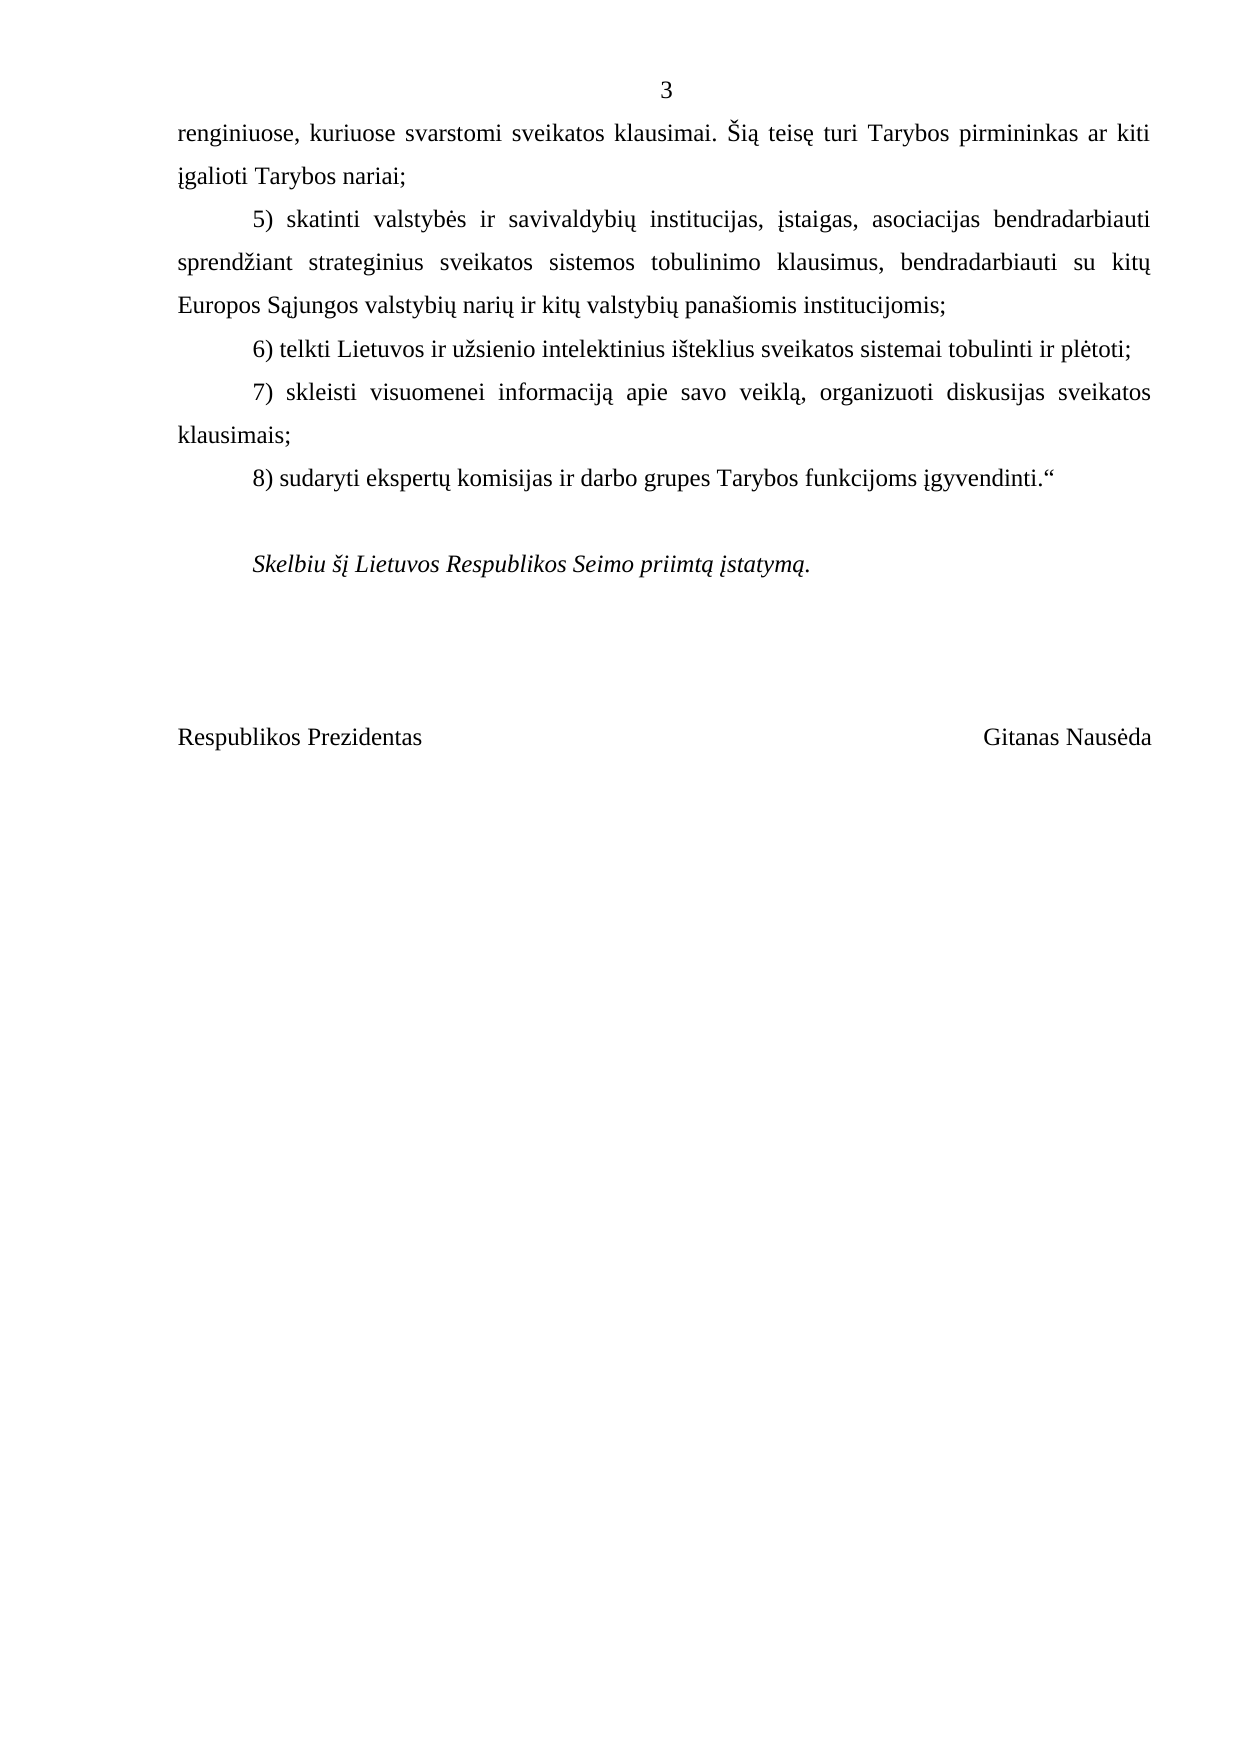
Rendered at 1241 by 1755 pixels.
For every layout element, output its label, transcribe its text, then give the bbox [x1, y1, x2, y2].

text Respublikos Prezidentas Gitanas Nausėda [177, 722, 1152, 751]
text 7) skleisti visuomenei informaciją apie savo veiklą, organizuoti diskusijas sveikatos klausimais; [177, 377, 1152, 449]
text 8) sudaryti ekspertų komisijas ir darbo grupes Tarybos funkcijoms įgyvendinti.“ [177, 463, 1152, 492]
text renginiuose, kuriuose svarstomi sveikatos klausimai. Šią teisę turi Tarybos pirmininkas ar kiti įgalioti Tarybos nariai; [177, 118, 1152, 190]
text Skelbiu šį Lietuvos Respublikos Seimo priimtą įstatymą. [177, 549, 1152, 578]
text 5) skatinti valstybės ir savivaldybių institucijas, įstaigas, asociacijas bendradarbiauti sprendžiant strateginius sveikatos sistemos tobulinimo klausimus, bendradarbiauti su kitų Europos Sąjungos valstybių narių ir kitų valstybių panašiomis institucijomis; [177, 204, 1152, 319]
text 6) telkti Lietuvos ir užsienio intelektinius išteklius sveikatos sistemai tobulinti ir plėtoti; [177, 334, 1152, 362]
